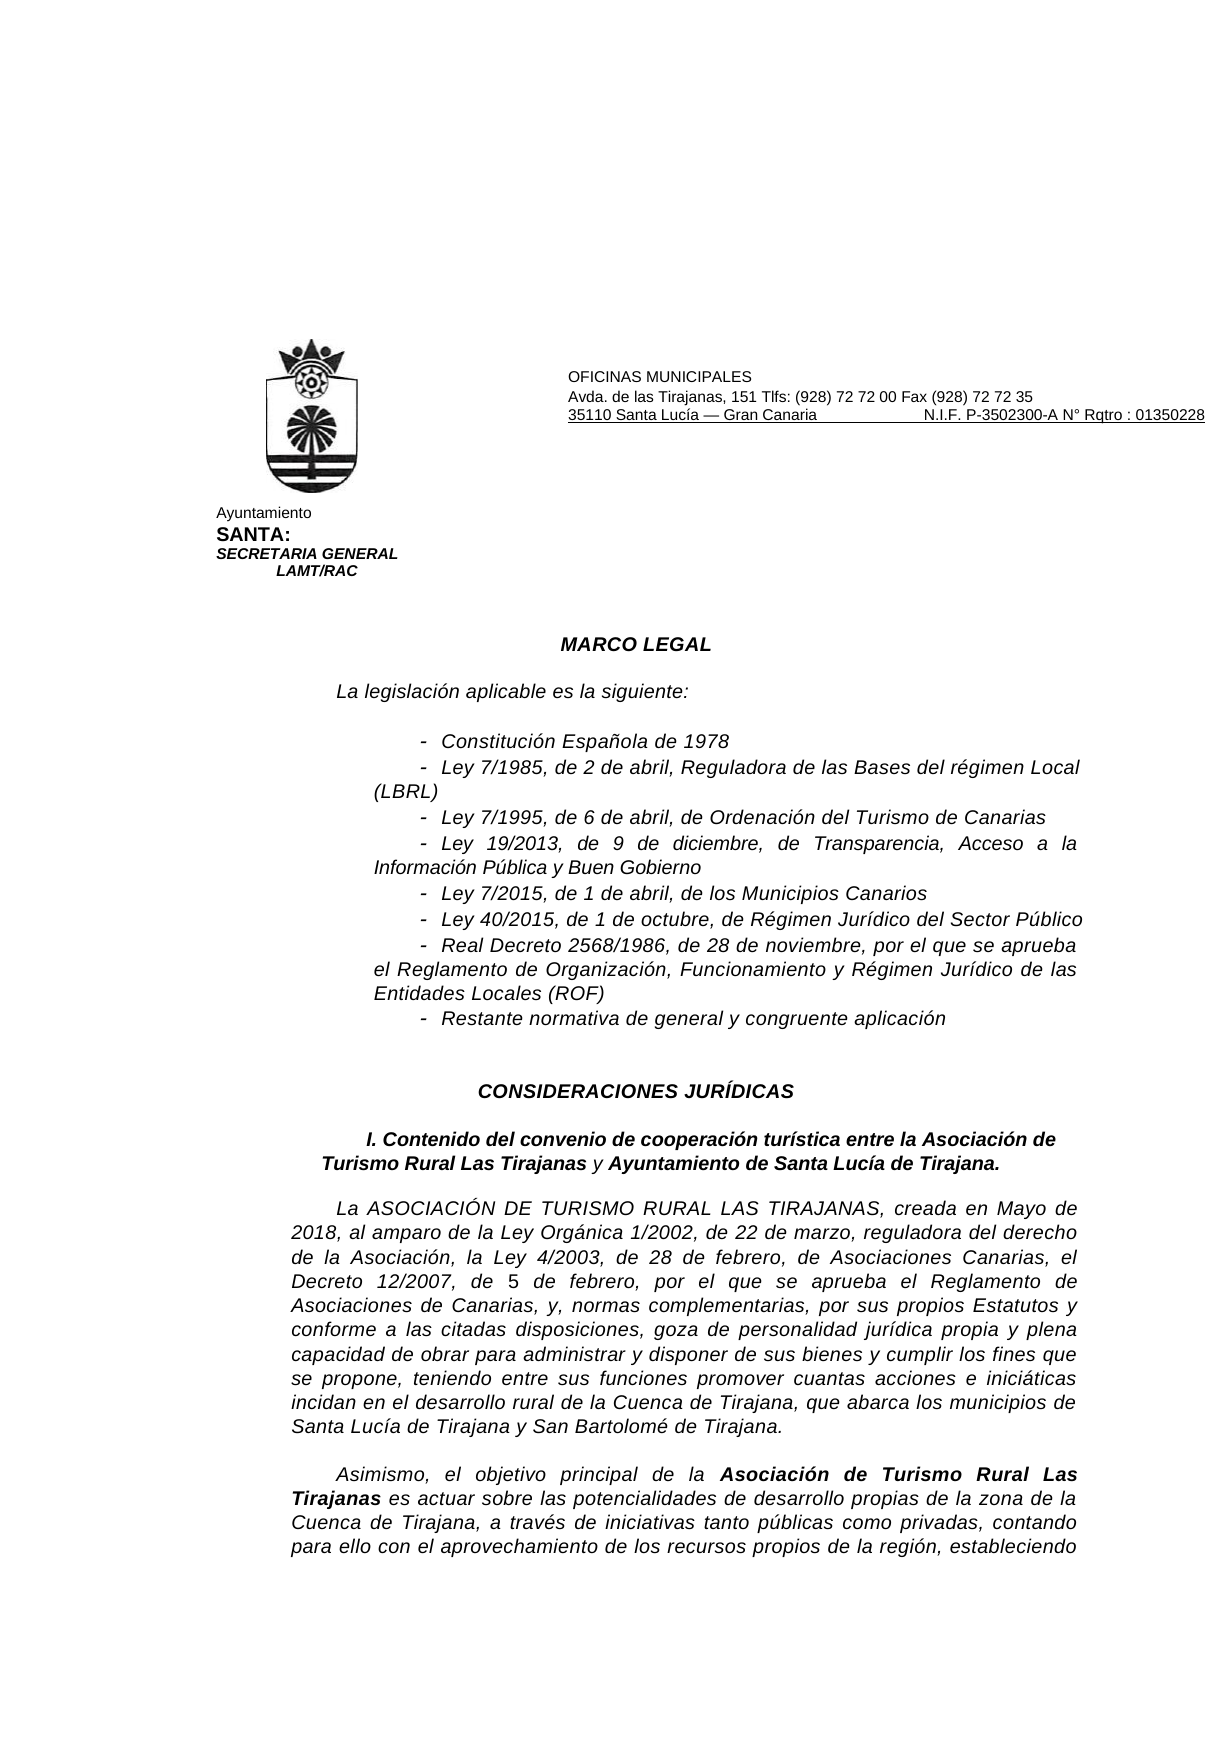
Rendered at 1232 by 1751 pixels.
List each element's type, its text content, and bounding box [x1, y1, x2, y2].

picture [266, 339, 358, 493]
text La ASOCIACIÓN DE TURISMO RURAL LAS TIRAJANAS, creada en Mayo de 2018, al amparo de la Ley Orgánica 1/2002, de 22 de marzo, reguladora del derecho de la Asociación, la Ley 4/2003, de 28 de febrero, de Asociaciones Canarias, el Decreto 12/2007, de 5 de febrero, por el que se aprueba el Reglamento de Asociaciones de Canarias, y, normas complementarias, por sus propios Estatutos y conforme a las citadas disposiciones, goza de personalidad jurídica propia y plena capacidad de obrar para administrar y disponer de sus bienes y cumplir los fines que se propone, teniendo entre sus funciones promover cuantas acciones e iniciáticas incidan en el desarrollo rural de la Cuenca de Tirajana, que abarca los municipios de Santa Lucía de Tirajana y San Bartolomé de Tirajana. [291, 1196, 1078, 1439]
table_header OFICINAS MUNICIPALES Avda. de las Tirajanas, 151 Tlfs: (928) 72 72 00 Fax (928) 72 72 35 35110 Santa Lucía — Gran Canaria N.I.F. P-3502300-A N° Rqtro : 01350228 [410, 340, 1203, 493]
table_header [186, 340, 266, 493]
text La legislación aplicable es la siguiente: [336, 679, 1086, 703]
list Ley 19/2013, de 9 de diciembre, de Transparencia, Acceso a la Información Pública y Buen Gobierno [373, 831, 1078, 879]
list Constitución Española de 1978 [373, 729, 1086, 753]
table_cell Ayuntamiento SANTA: SECRETARIA GENERAL LAMT/RAC [186, 493, 410, 581]
list Ley 7/1995, de 6 de abril, de Ordenación del Turismo de Canarias [373, 805, 1086, 829]
text MARCO LEGAL [186, 634, 1086, 656]
list Ley 7/2015, de 1 de abril, de los Municipios Canarios [373, 881, 1086, 905]
text CONSIDERACIONES JURÍDICAS [186, 1079, 1086, 1103]
table_header [358, 340, 410, 493]
text Asimismo, el objetivo principal de la Asociación de Turismo Rural Las Tirajanas es actuar sobre las potencialidades de desarrollo propias de la zona de la Cuenca de Tirajana, a través de iniciativas tanto públicas como privadas, contando para ello con el aprovechamiento de los recursos propios de la región, estableciendo [291, 1462, 1078, 1559]
text I. Contenido del convenio de cooperación turística entre la Asociación de Turismo Rural Las Tirajanas y Ayuntamiento de Santa Lucía de Tirajana. [321, 1128, 1078, 1175]
list Restante normativa de general y congruente aplicación [373, 1006, 1086, 1031]
list Real Decreto 2568/1986, de 28 de noviembre, por el que se aprueba el Reglamento de Organización, Funcionamiento y Régimen Jurídico de las Entidades Locales (ROF) [373, 933, 1078, 1005]
list Ley 40/2015, de 1 de octubre, de Régimen Jurídico del Sector Público [373, 907, 1086, 931]
list Ley 7/1985, de 2 de abril, Reguladora de las Bases del régimen Local (LBRL) [373, 755, 1086, 803]
table_cell [410, 493, 1203, 581]
